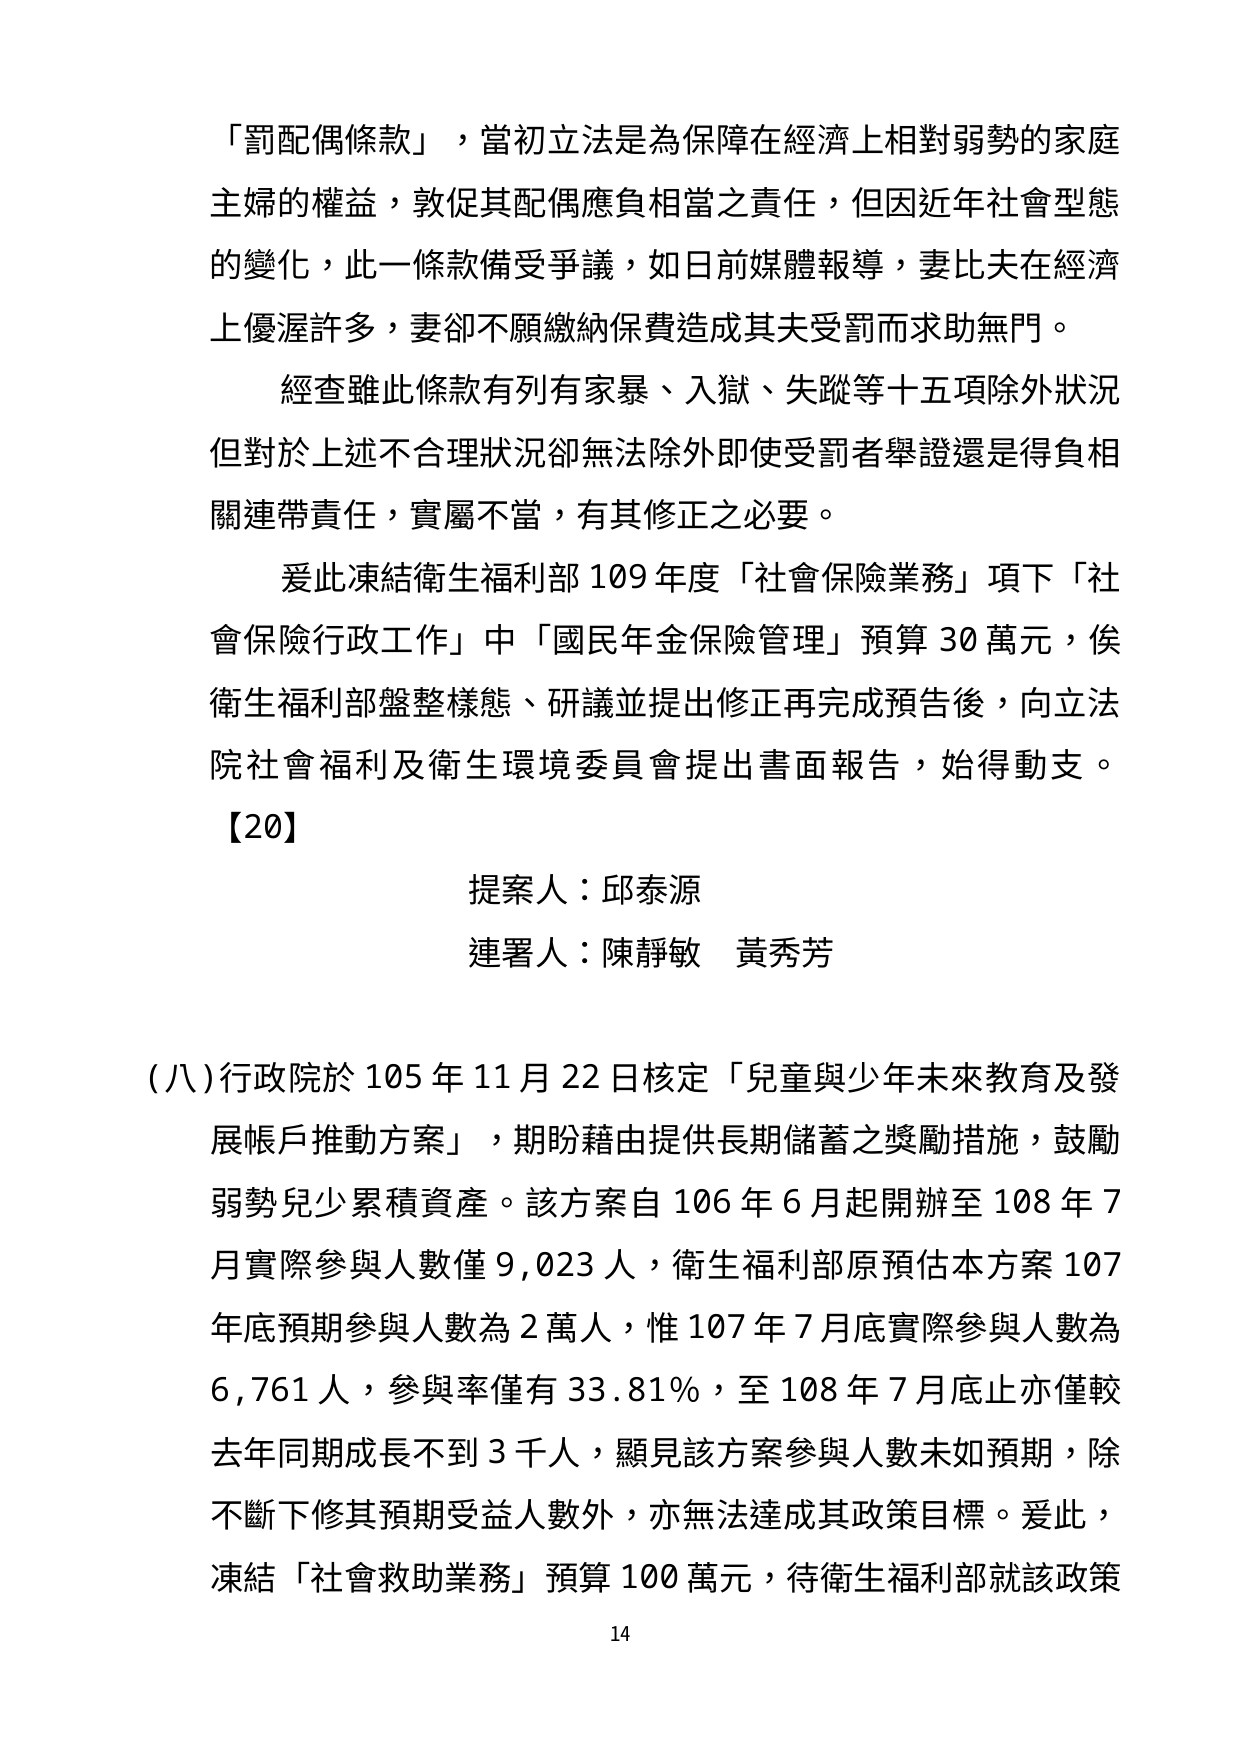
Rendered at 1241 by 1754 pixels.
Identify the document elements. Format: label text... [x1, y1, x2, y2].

text 「罰配偶條款」，當初立法是為保障在經濟上相對弱勢的家庭主婦的權益，敦促其配偶應負相當之責任，但因近年社會型態的變化，此一條款備受爭議，如日前媒體報導，妻比夫在經濟上優渥許多，妻卻不願繳納保費造成其夫受罰而求助無門。 [209, 97, 1122, 347]
text (八)行政院於105年11月22日核定「兒童與少年未來教育及發展帳戶推動方案」，期盼藉由提供長期儲蓄之獎勵措施，鼓勵弱勢兒少累積資產。該方案自106年6月起開辦至108年7月實際參與人數僅9,023人，衛生福利部原預估本方案107年底預期參與人數為2萬人，惟107年7月底實際參與人數為6,761人，參與率僅有33.81％，至108年7月底止亦僅較去年同期成長不到3千人，顯見該方案參與人數未如預期，除不斷下修其預期受益人數外，亦無法達成其政策目標。爰此，凍結「社會救助業務」預算100萬元，待衛生福利部就該政策之規劃過程及兒童與少年未來教育及發展帳戶業務推動之困境，研擬具體檢討及改善方案，向立法院社會福利及衛生環境委員會提出書面報告，經同意後，始得動支。【21】 [143, 1034, 1122, 1597]
text 提案人：邱泰源 [468, 847, 1122, 909]
text 經查雖此條款有列有家暴、入獄、失蹤等十五項除外狀況，但對於上述不合理狀況卻無法除外即使受罰者舉證還是得負相關連帶責任，實屬不當，有其修正之必要。 [209, 347, 1122, 534]
text 連署人：陳靜敏 黃秀芳 [468, 909, 1122, 972]
text 爰此凍結衛生福利部109年度「社會保險業務」項下「社會保險行政工作」中「國民年金保險管理」預算30萬元，俟衛生福利部盤整樣態、研議並提出修正再完成預告後，向立法院社會福利及衛生環境委員會提出書面報告，始得動支。【20】 [209, 534, 1122, 847]
